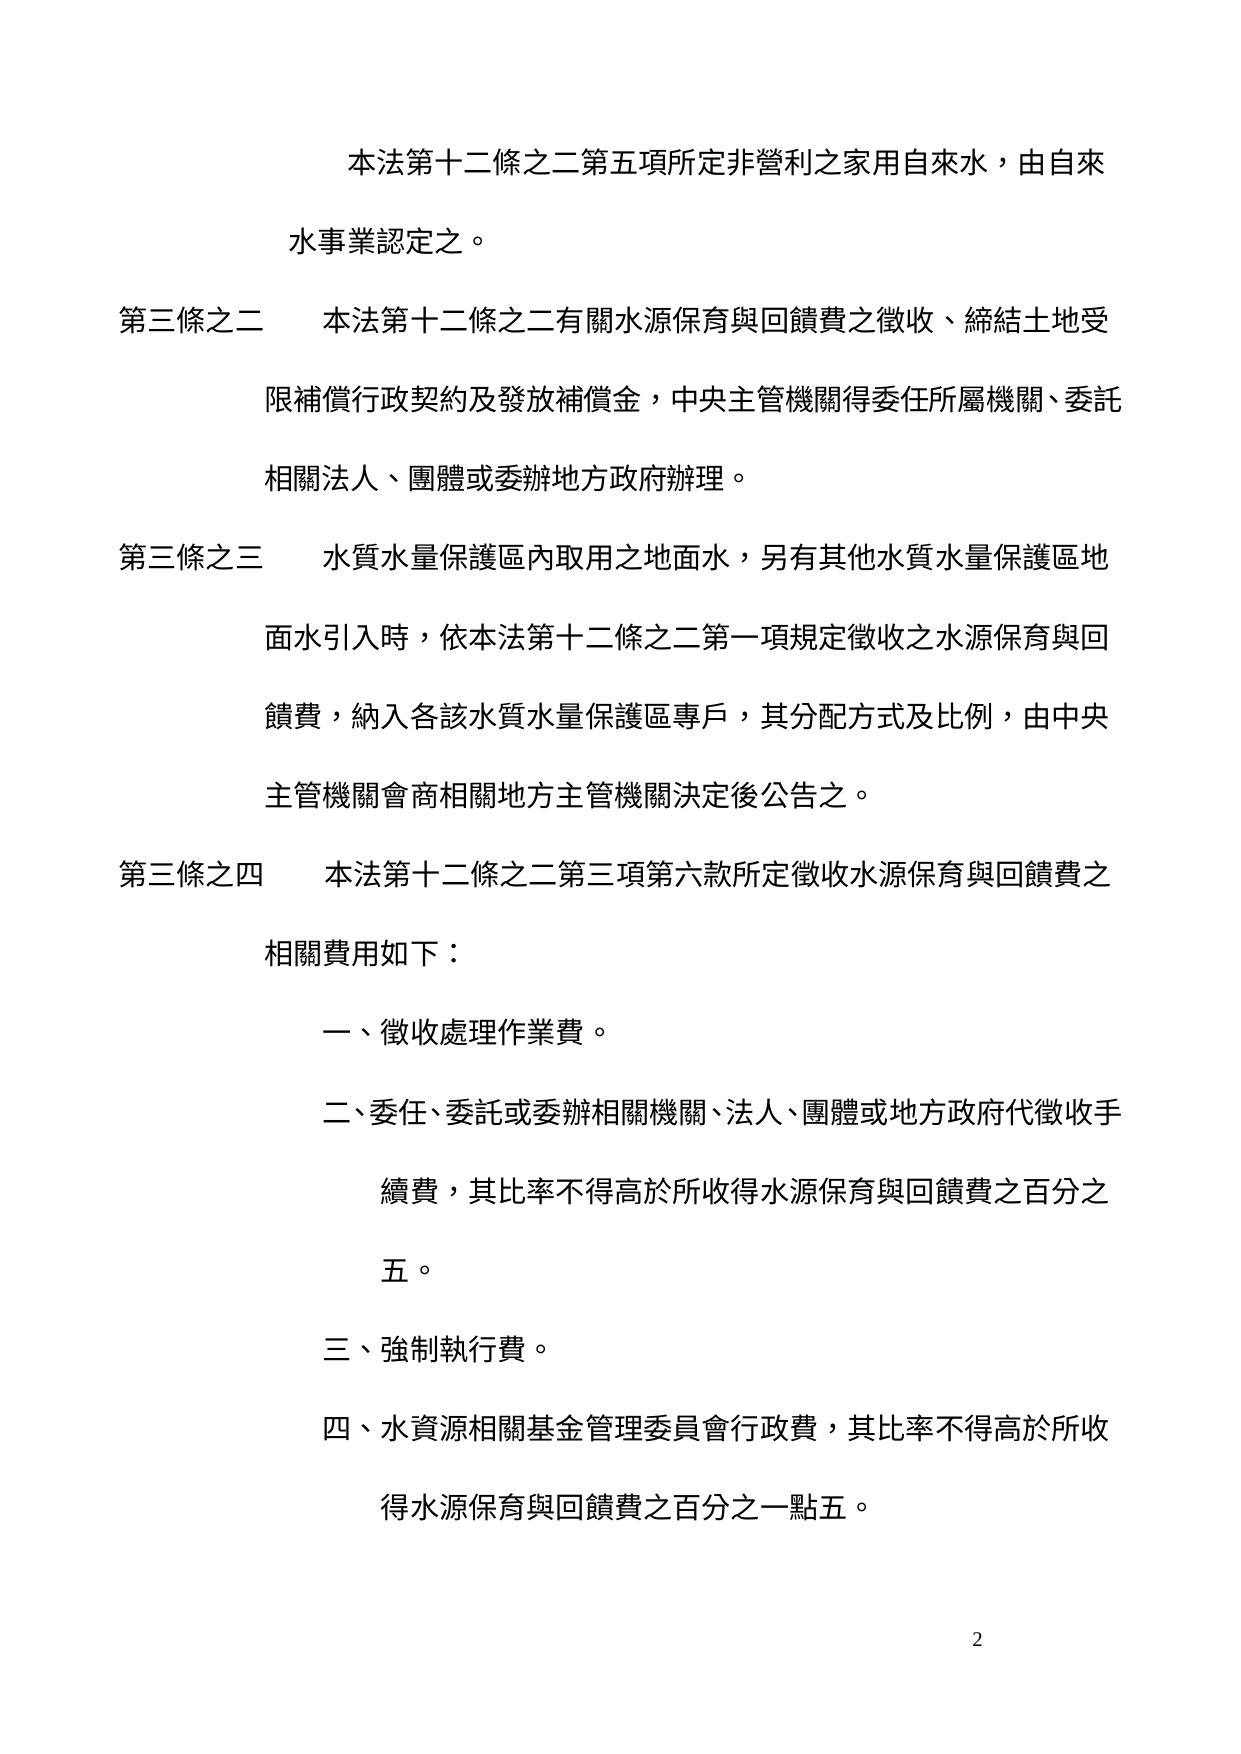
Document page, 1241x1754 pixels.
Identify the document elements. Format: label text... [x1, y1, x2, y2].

text 第三條之二 本法第十二條之二有關水源保育與回饋費之徵收、締結土地受限補償行政契約及發放補償金，中央主管機關得委任所屬機關、委託相關法人、團體或委辦地方政府辦理。 [118, 279, 1122, 517]
text 本法第十二條之二第五項所定非營利之家用自來水，由自來水事業認定之。 [288, 121, 1122, 279]
text 二、委任、委託或委辦相關機關、法人、團體或地方政府代徵收手續費，其比率不得高於所收得水源保育與回饋費之百分之五。 [322, 1071, 1122, 1308]
text 三、強制執行費。 [322, 1308, 1122, 1387]
text 第三條之四 本法第十二條之二第三項第六款所定徵收水源保育與回饋費之相關費用如下： [118, 833, 1122, 992]
text 四、水資源相關基金管理委員會行政費，其比率不得高於所收得水源保育與回饋費之百分之一點五。 [322, 1387, 1122, 1546]
text 第三條之三 水質水量保護區內取用之地面水，另有其他水質水量保護區地面水引入時，依本法第十二條之二第一項規定徵收之水源保育與回饋費，納入各該水質水量保護區專戶，其分配方式及比例，由中央主管機關會商相關地方主管機關決定後公告之。 [118, 517, 1122, 833]
text 一、徵收處理作業費。 [118, 992, 1122, 1071]
